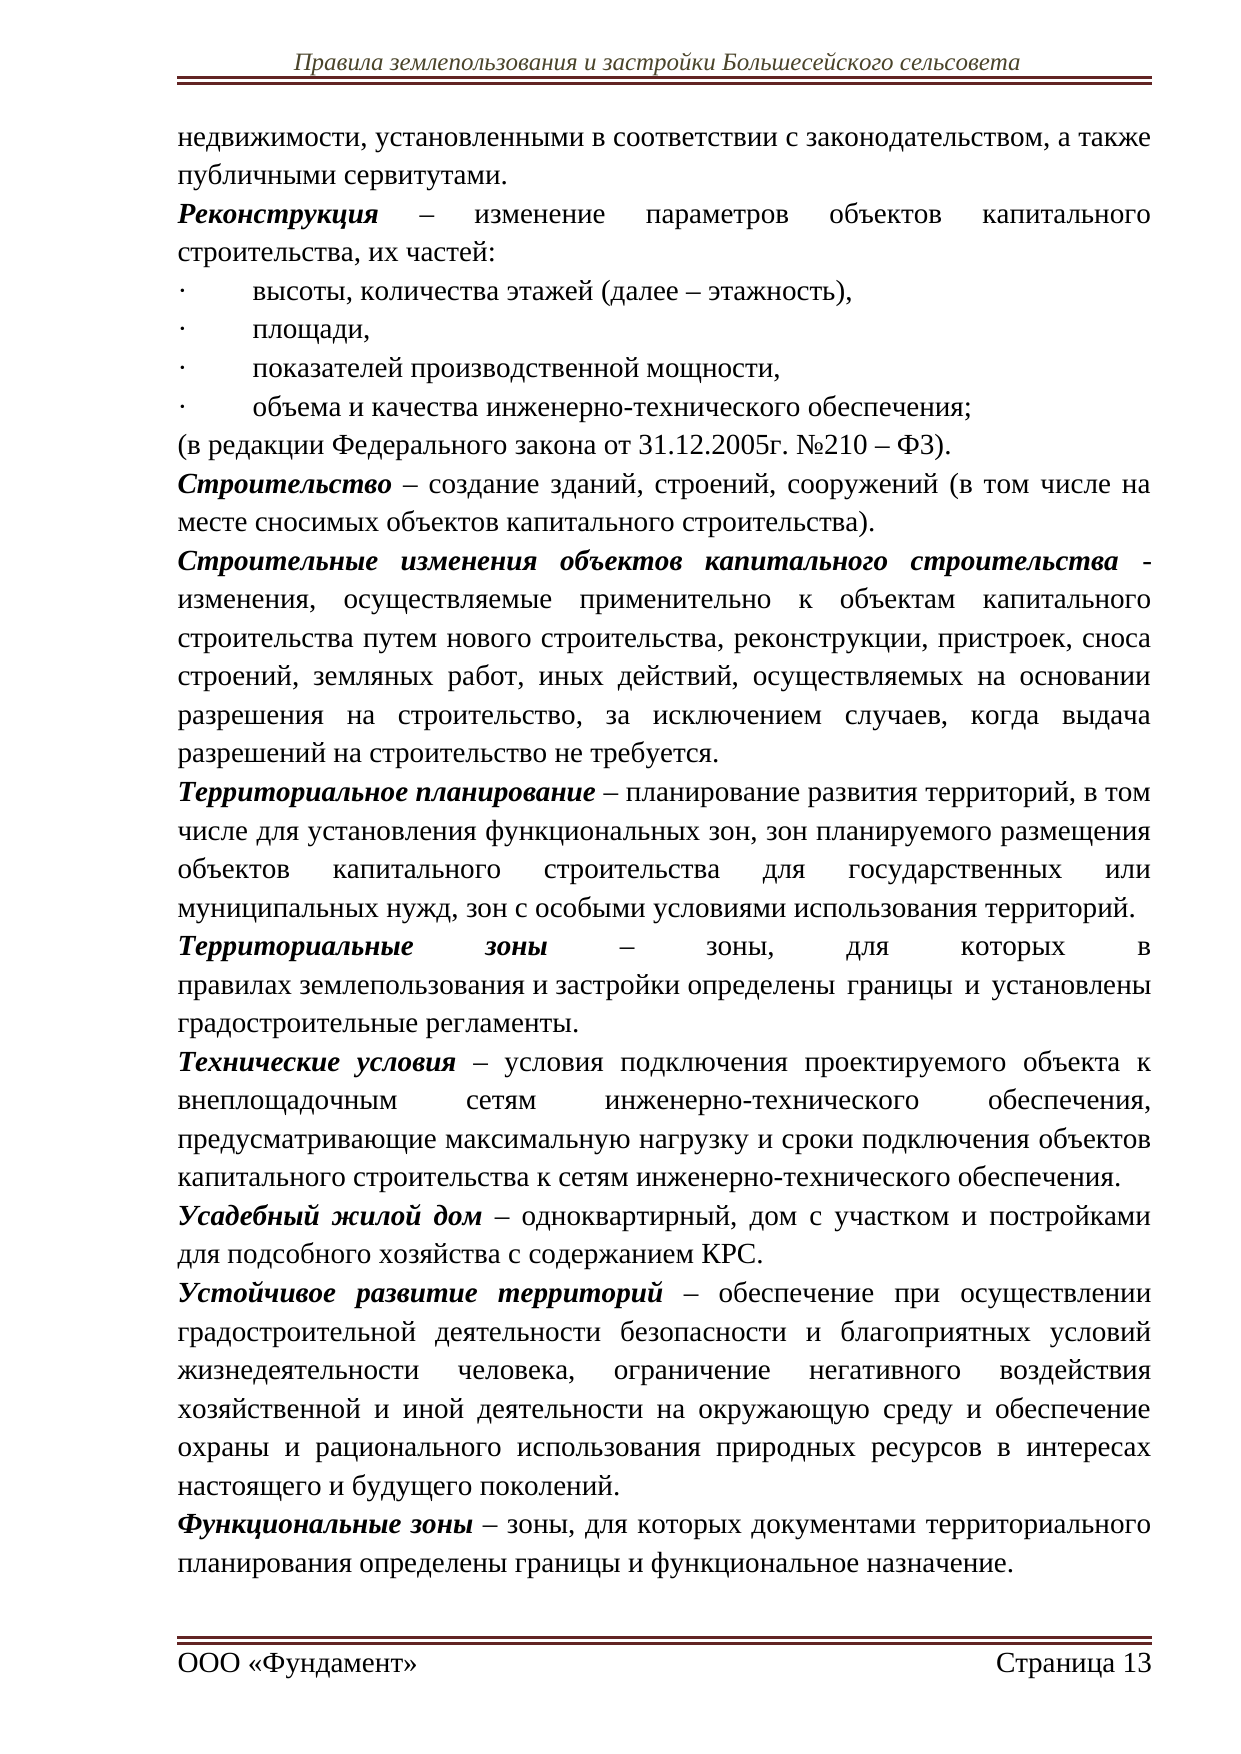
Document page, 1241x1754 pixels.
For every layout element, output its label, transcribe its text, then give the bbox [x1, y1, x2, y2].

text Устойчивое развитие территорий – обеспечение при осуществлении градостроительной деятельности безопасности и благоприятных условий жизнедеятельности человека, ограничение негативного воздействия хозяйственной и иной деятельности на окружающую среду и обеспечение охраны и рационального использования природных ресурсов в интересах настоящего и будущего поколений. [177, 1275, 1152, 1501]
text Территориальные зоны – зоны, для которых в правилах землепользования и застройки определены границы и установлены градостроительные регламенты. [177, 928, 1152, 1039]
text Строительство – создание зданий, строений, сооружений (в том числе на месте сносимых объектов капитального строительства). [177, 466, 1152, 538]
text Технические условия – условия подключения проектируемого объекта к внеплощадочным сетям инженерно-технического обеспечения, предусматривающие максимальную нагрузку и сроки подключения объектов капитального строительства к сетям инженерно-технического обеспечения. [177, 1044, 1152, 1193]
text Строительные изменения объектов капитального строительства - изменения, осуществляемые применительно к объектам капитального строительства путем нового строительства, реконструкции, пристроек, сноса строений, земляных работ, иных действий, осуществляемых на основании разрешения на строительство, за исключением случаев, когда выдача разрешений на строительство не требуется. [177, 543, 1152, 769]
text · показателей производственной мощности, [177, 350, 1152, 384]
text · высоты, количества этажей (далее – этажность), [177, 273, 1152, 307]
text Территориальное планирование – планирование развития территорий, в том числе для установления функциональных зон, зон планируемого размещения объектов капитального строительства для государственных или муниципальных нужд, зон с особыми условиями использования территорий. [177, 774, 1152, 923]
text · объема и качества инженерно-технического обеспечения; [177, 389, 1152, 422]
text Усадебный жилой дом – одноквартирный, дом с участком и постройками для подсобного хозяйства с содержанием КРС. [177, 1198, 1152, 1270]
text (в редакции Федерального закона от 31.12.2005г. №210 – Ф3). [177, 427, 1152, 461]
text недвижимости, установленными в соответствии с законодательством, а также публичными сервитутами. [177, 119, 1152, 191]
text Реконструкция – изменение параметров объектов капитального строительства, их частей: [177, 196, 1152, 268]
text · площади, [177, 312, 1152, 345]
text Функциональные зоны – зоны, для которых документами территориального планирования определены границы и функциональное назначение. [177, 1506, 1152, 1578]
